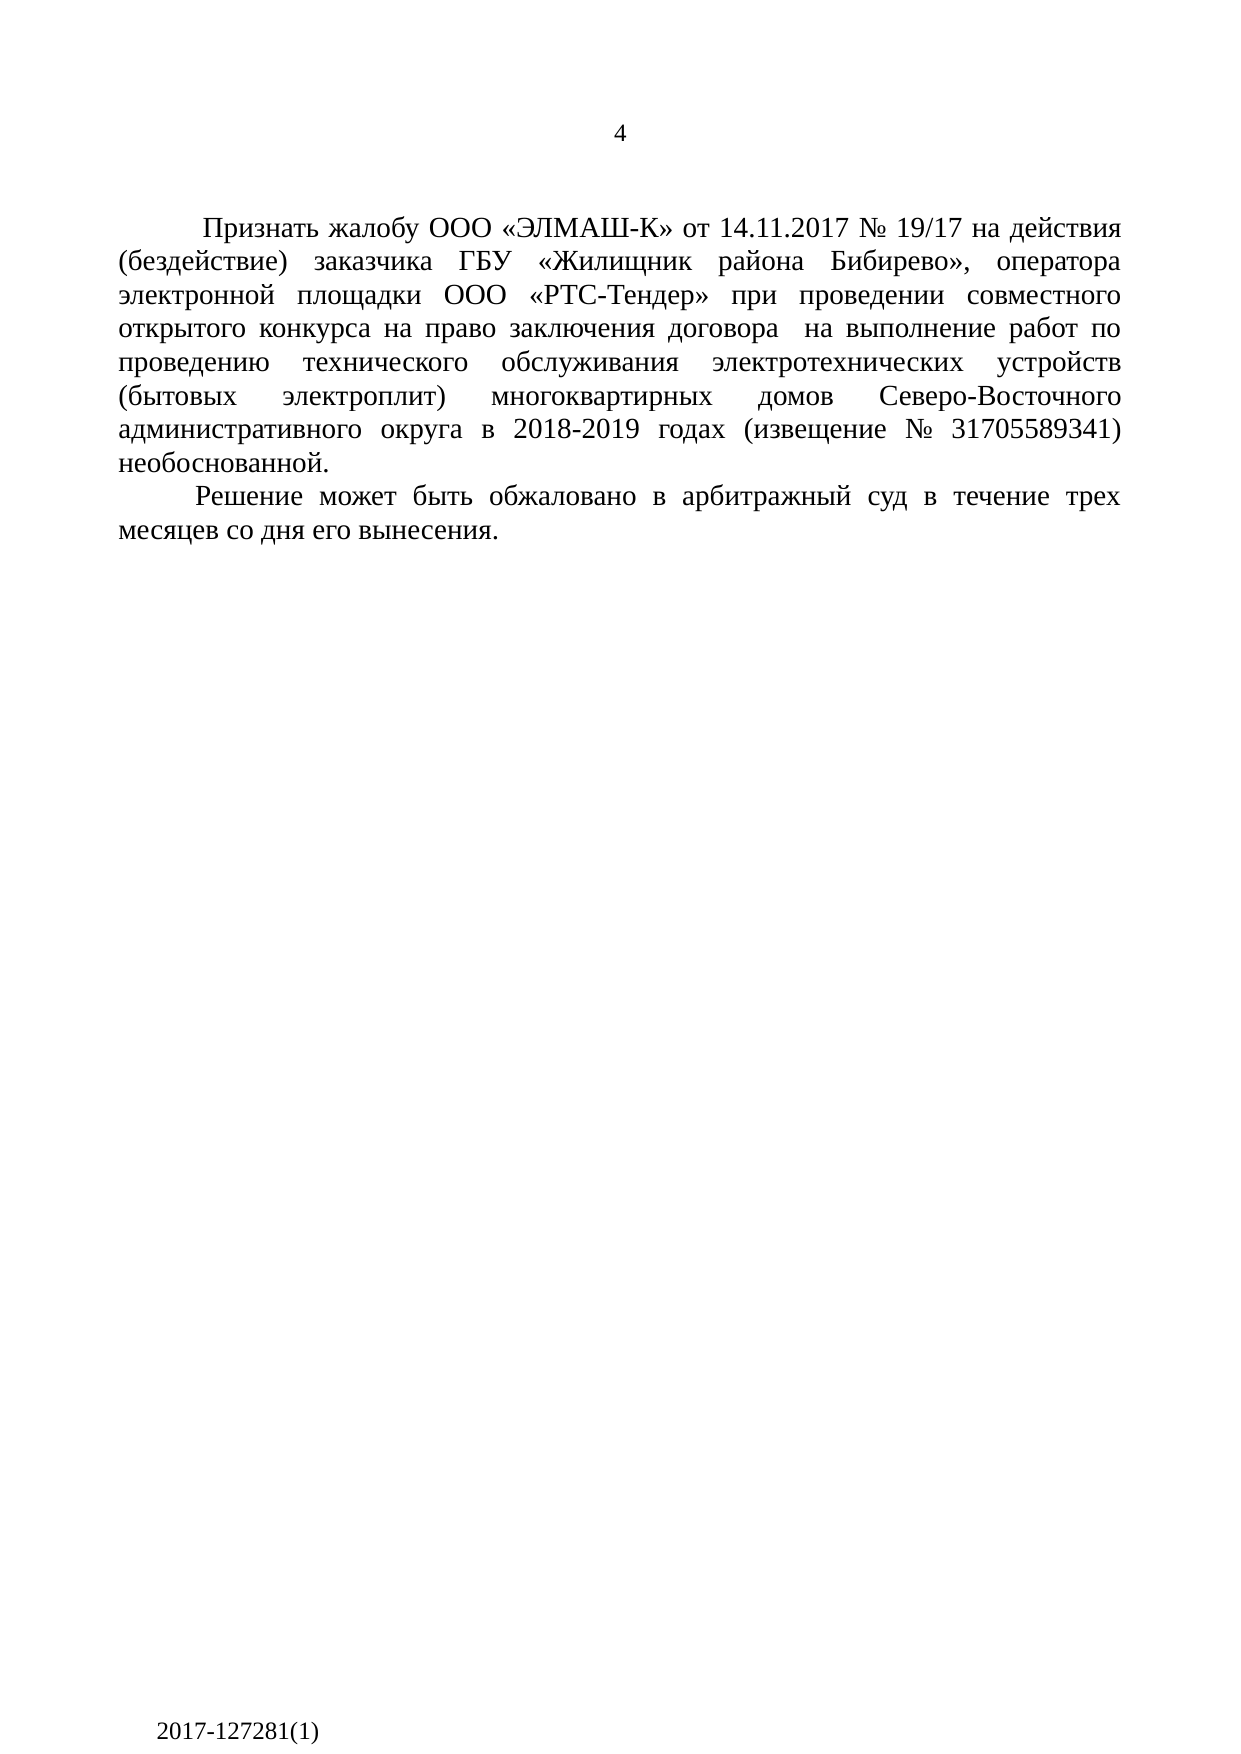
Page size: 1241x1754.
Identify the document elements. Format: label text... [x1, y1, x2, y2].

text Решение может быть обжаловано в арбитражный суд в течение трех месяцев со дня его вынесения. [118, 478, 1122, 545]
text Признать жалобу ООО «ЭЛМАШ-К» от 14.11.2017 № 19/17 на действия (бездействие) заказчика ГБУ «Жилищник района Бибирево», оператора электронной площадки ООО «РТС-Тендер» при проведении совместного открытого конкурса на право заключения договора на выполнение работ по проведению технического обслуживания электротехнических устройств (бытовых электроплит) многоквартирных домов Северо-Восточного административного округа в 2018-2019 годах (извещение № 31705589341) необоснованной. [118, 210, 1122, 478]
